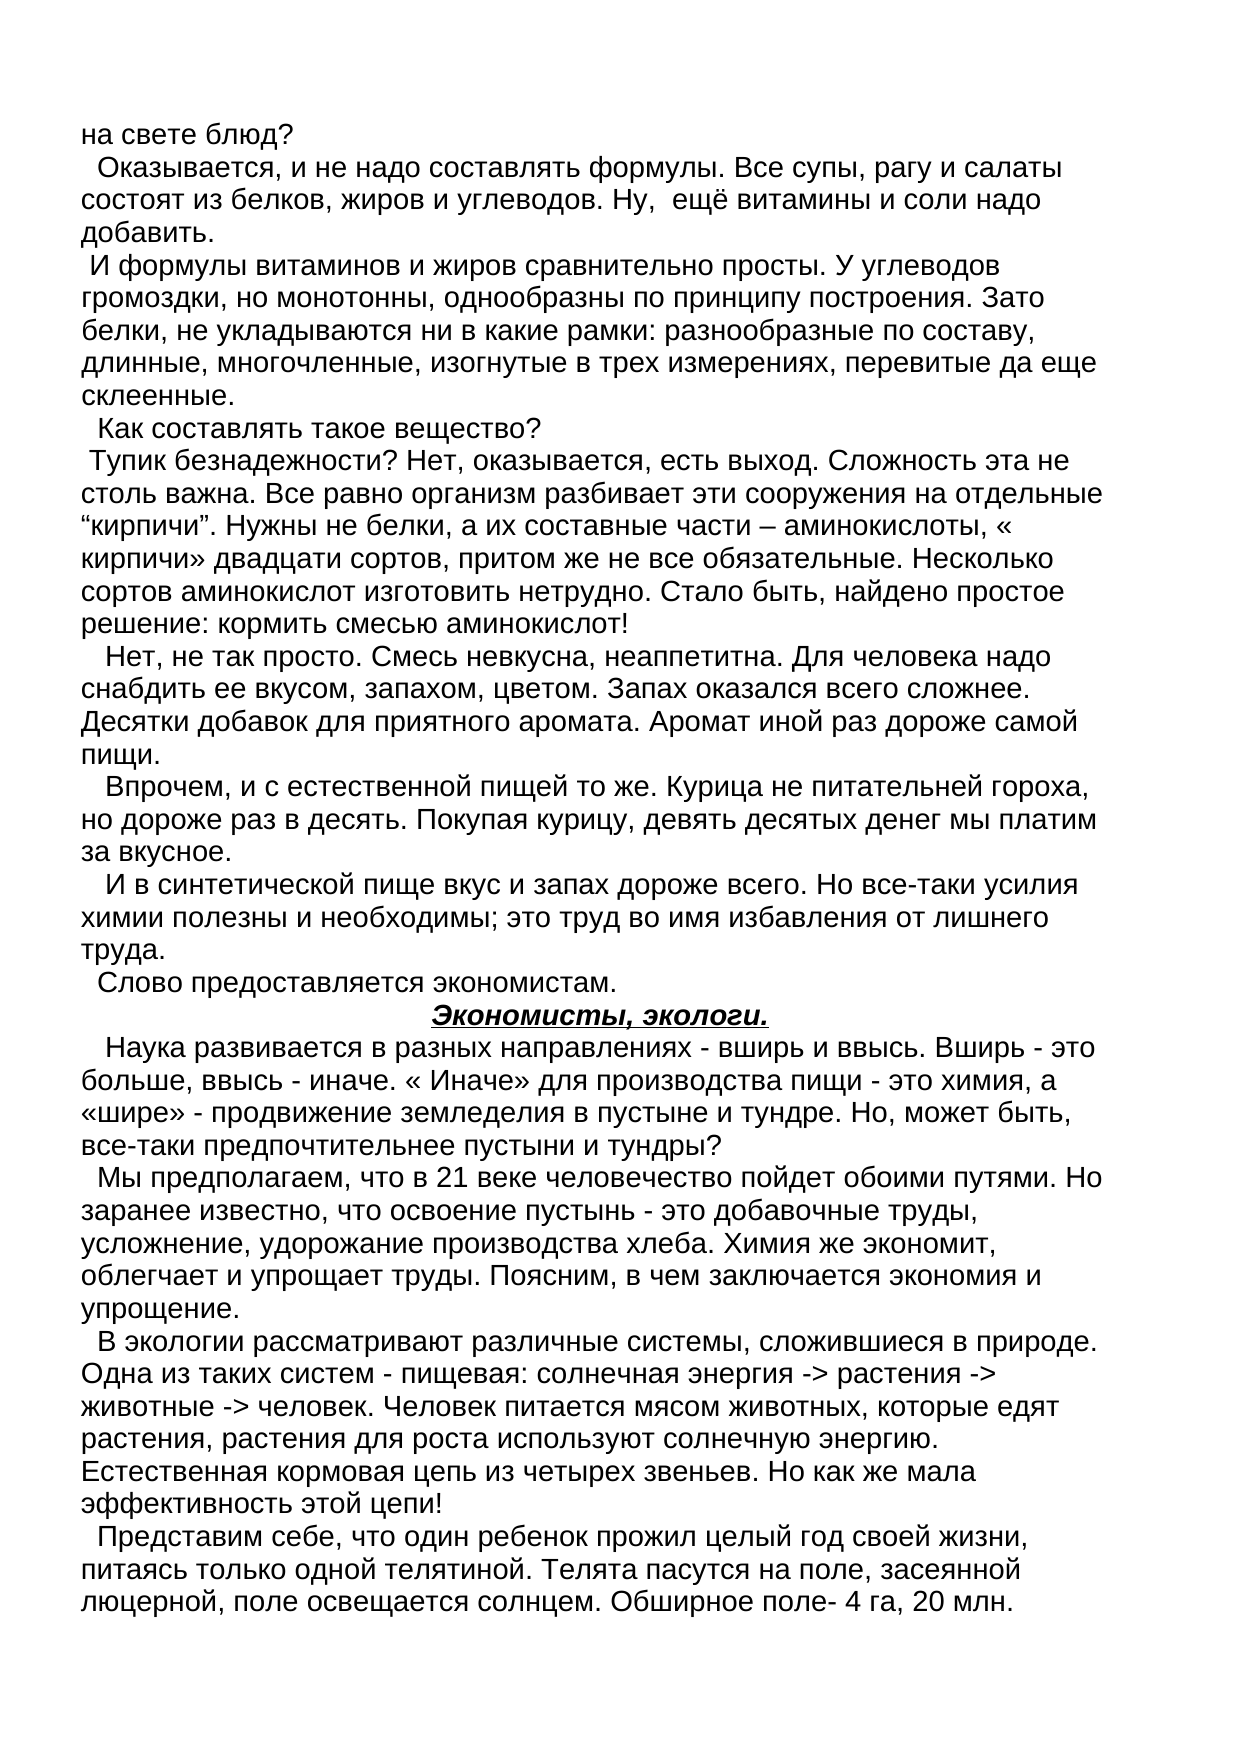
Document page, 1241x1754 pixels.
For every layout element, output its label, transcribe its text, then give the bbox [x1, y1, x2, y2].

text Оказывается, и не надо составлять формулы. Все супы, рагу и салаты состоят из белков, жиров и углеводов. Ну, ещё витамины и соли надо добавить. [81, 151, 1122, 248]
text Как составлять такое вещество? [81, 412, 1122, 444]
text И в синтетической пище вкус и запах дороже всего. Но все-таки усилия химии полезны и необходимы; это труд во имя избавления от лишнего труда. [81, 868, 1122, 966]
text Представим себе, что один ребенок прожил целый год своей жизни, питаясь только одной телятиной. Телята пасутся на поле, засеянной люцерной, поле освещается солнцем. Обширное поле- 4 га, 20 млн. [81, 1520, 1122, 1618]
text Тупик безнадежности? Нет, оказывается, есть выход. Сложность эта не столь важна. Все равно организм разбивает эти сооружения на отдельные “кирпичи”. Нужны не белки, а их составные части – аминокислоты, « кирпичи» двадцати сортов, притом же не все обязательные. Несколько сортов аминокислот изготовить нетрудно. Стало быть, найдено простое решение: кормить смесью аминокислот! [81, 444, 1122, 640]
text Экономисты, экологи. [81, 998, 1122, 1031]
text Наука развивается в разных направлениях - вширь и ввысь. Вширь - это больше, ввысь - иначе. « Иначе» для производства пищи - это химия, а «шире» - продвижение земледелия в пустыне и тундре. Но, может быть, все-таки предпочтительнее пустыни и тундры? [81, 1031, 1122, 1161]
text на свете блюд? [81, 118, 1122, 151]
text Нет, не так просто. Смесь невкусна, неаппетитна. Для человека надо снабдить ее вкусом, запахом, цветом. Запах оказался всего сложнее. Десятки добавок для приятного аромата. Аромат иной раз дороже самой пищи. [81, 640, 1122, 770]
text В экологии рассматривают различные системы, сложившиеся в природе. Одна из таких систем - пищевая: солнечная энергия -> растения -> животные -> человек. Человек питается мясом животных, которые едят растения, растения для роста используют солнечную энергию. [81, 1324, 1122, 1455]
text Естественная кормовая цепь из четырех звеньев. Но как же мала эффективность этой цепи! [81, 1455, 1122, 1520]
text Впрочем, и с естественной пищей то же. Курица не питательней гороха, но дороже раз в десять. Покупая курицу, девять десятых денег мы платим за вкусное. [81, 770, 1122, 868]
text Слово предоставляется экономистам. [81, 966, 1122, 998]
text Мы предполагаем, что в 21 веке человечество пойдет обоими путями. Но заранее известно, что освоение пустынь - это добавочные труды, усложнение, удорожание производства хлеба. Химия же экономит, облегчает и упрощает труды. Поясним, в чем заключается экономия и упрощение. [81, 1161, 1122, 1324]
text И формулы витаминов и жиров сравнительно просты. У углеводов громоздки, но монотонны, однообразны по принципу построения. Зато белки, не укладываются ни в какие рамки: разнообразные по составу, длинные, многочленные, изогнутые в трех измерениях, перевитые да еще склеенные. [81, 248, 1122, 412]
